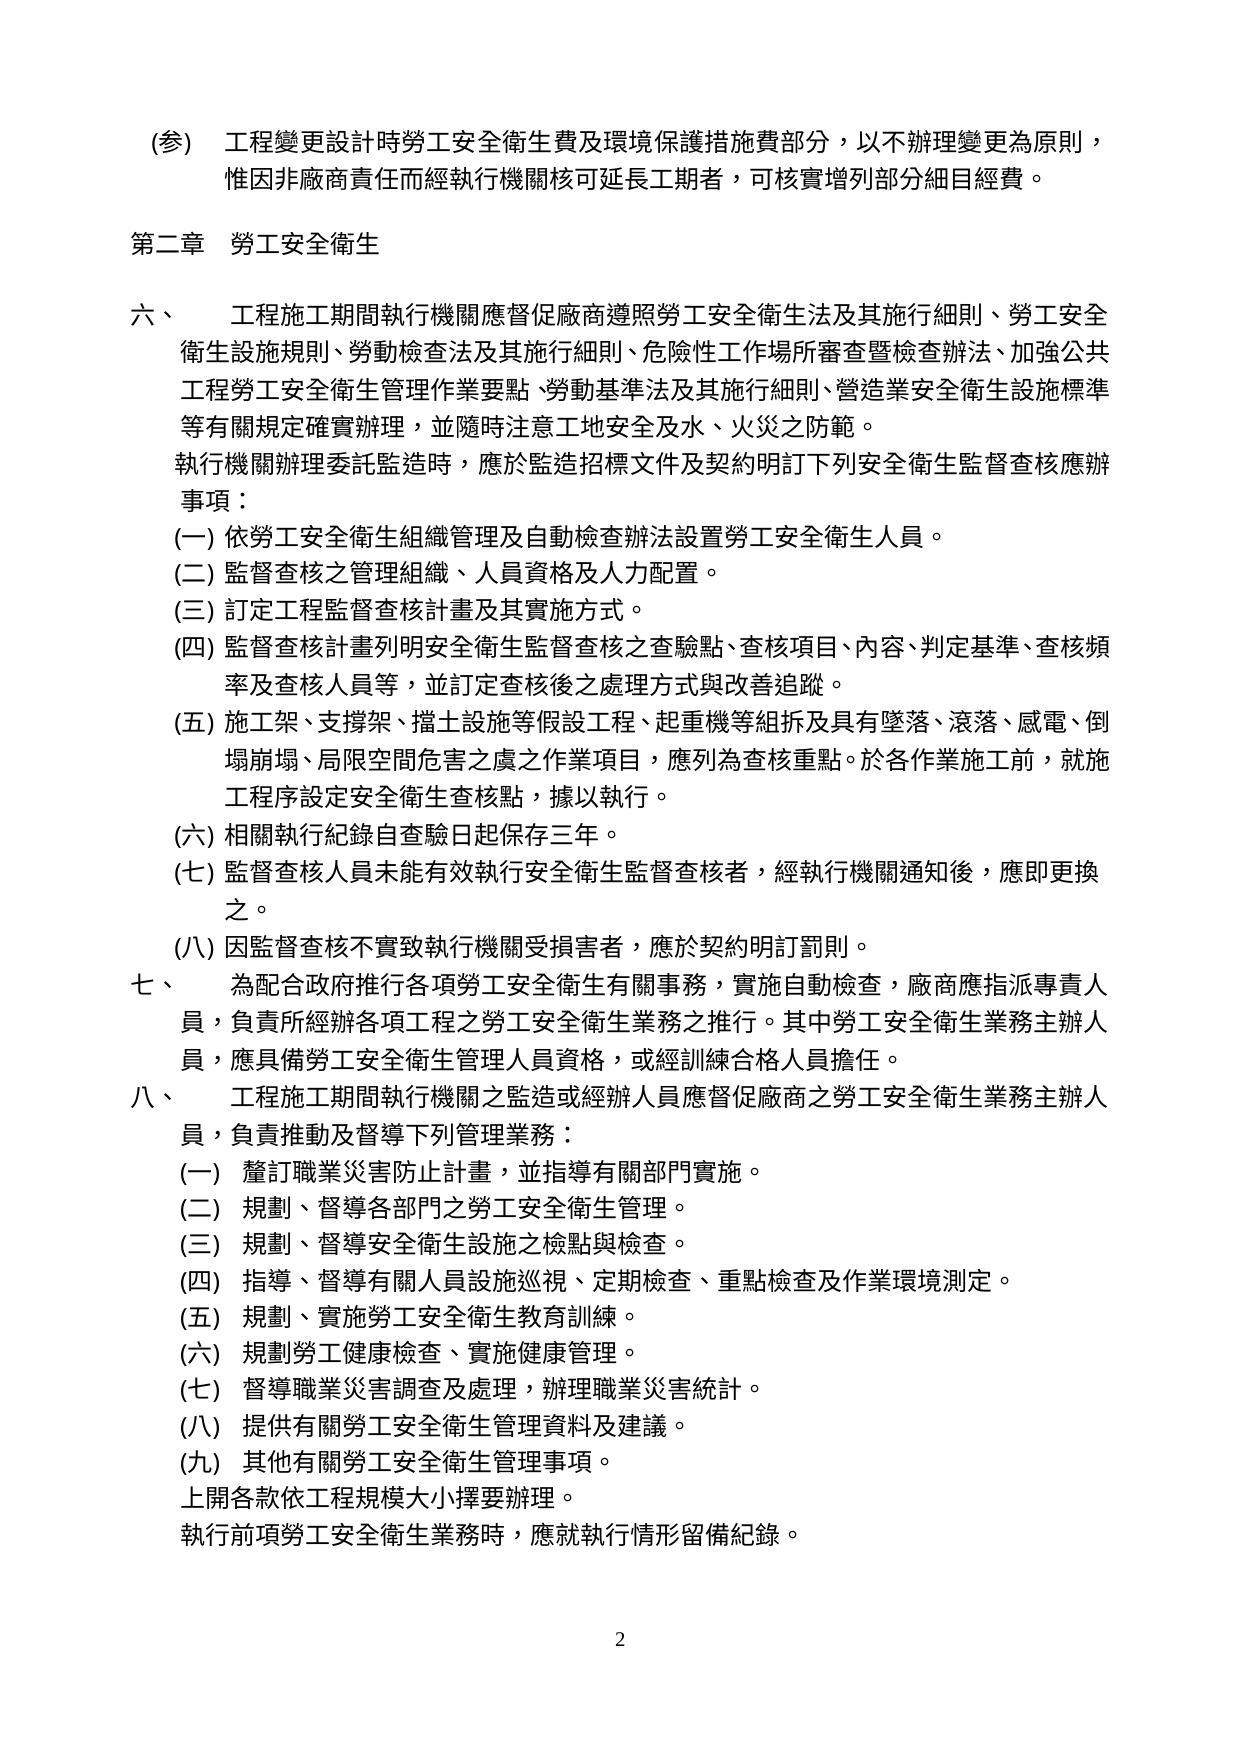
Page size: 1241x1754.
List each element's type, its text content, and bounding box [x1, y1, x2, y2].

list 依勞工安全衛生組織管理及自動檢查辦法設置勞工安全衛生人員。 [174, 517, 1110, 553]
list 監督查核人員未能有效執行安全衛生監督查核者，經執行機關通知後，應即更換之。 [174, 852, 1110, 927]
list 規劃、督導安全衛生設施之檢點與檢查。 [180, 1225, 1110, 1261]
list 監督查核之管理組織、人員資格及人力配置。 [174, 553, 1110, 590]
text 執行機關辦理委託監造時，應於監造招標文件及契約明訂下列安全衛生監督查核應辦事項： [174, 445, 1110, 517]
text 執行前項勞工安全衛生業務時，應就執行情形留備紀錄。 [130, 1515, 1110, 1552]
list 工程施工期間執行機關應督促廠商遵照勞工安全衛生法及其施行細則、勞工安全衛生設施規則、勞動檢查法及其施行細則、危險性工作場所審查暨檢查辦法、加強公共工程勞工安全衛生管理作業要點、勞動基準法及其施行細則、營造業安全衛生設施標準等有關規定確實辦理，並隨時注意工地安全及水、火災之防範。 [130, 295, 1110, 445]
list 規劃、實施勞工安全衛生教育訓練。 [180, 1297, 1110, 1333]
list 指導、督導有關人員設施巡視、定期檢查、重點檢查及作業環境測定。 [180, 1261, 1110, 1297]
list 勞工安全衛生 [130, 224, 1110, 261]
list 提供有關勞工安全衛生管理資料及建議。 [180, 1406, 1110, 1442]
list 工程變更設計時勞工安全衛生費及環境保護措施費部分，以不辦理變更為原則，惟因非廠商責任而經執行機關核可延長工期者，可核實增列部分細目經費。 [151, 123, 1110, 195]
list 規劃、督導各部門之勞工安全衛生管理。 [180, 1188, 1110, 1225]
list 施工架、支撐架、擋土設施等假設工程、起重機等組拆及具有墜落、滾落、感電、倒塌崩塌、局限空間危害之虞之作業項目，應列為查核重點。於各作業施工前，就施工程序設定安全衛生查核點，據以執行。 [174, 702, 1110, 815]
list 工程施工期間執行機關之監造或經辦人員應督促廠商之勞工安全衛生業務主辦人員，負責推動及督導下列管理業務： [130, 1077, 1110, 1152]
list 因監督查核不實致執行機關受損害者，應於契約明訂罰則。 [174, 927, 1110, 965]
list 其他有關勞工安全衛生管理事項。 [180, 1442, 1110, 1478]
list 督導職業災害調查及處理，辦理職業災害統計。 [180, 1370, 1110, 1406]
list 釐訂職業災害防止計畫，並指導有關部門實施。 [180, 1152, 1110, 1188]
list 監督查核計畫列明安全衛生監督查核之查驗點、查核項目、內容、判定基準、查核頻率及查核人員等，並訂定查核後之處理方式與改善追蹤。 [174, 627, 1110, 702]
list 訂定工程監督查核計畫及其實施方式。 [174, 590, 1110, 627]
list 規劃勞工健康檢查、實施健康管理。 [180, 1333, 1110, 1370]
list 為配合政府推行各項勞工安全衛生有關事務，實施自動檢查，廠商應指派專責人員，負責所經辦各項工程之勞工安全衛生業務之推行。其中勞工安全衛生業務主辦人員，應具備勞工安全衛生管理人員資格，或經訓練合格人員擔任。 [130, 965, 1110, 1077]
list 相關執行紀錄自查驗日起保存三年。 [174, 815, 1110, 852]
text 上開各款依工程規模大小擇要辦理。 [151, 1478, 1110, 1515]
